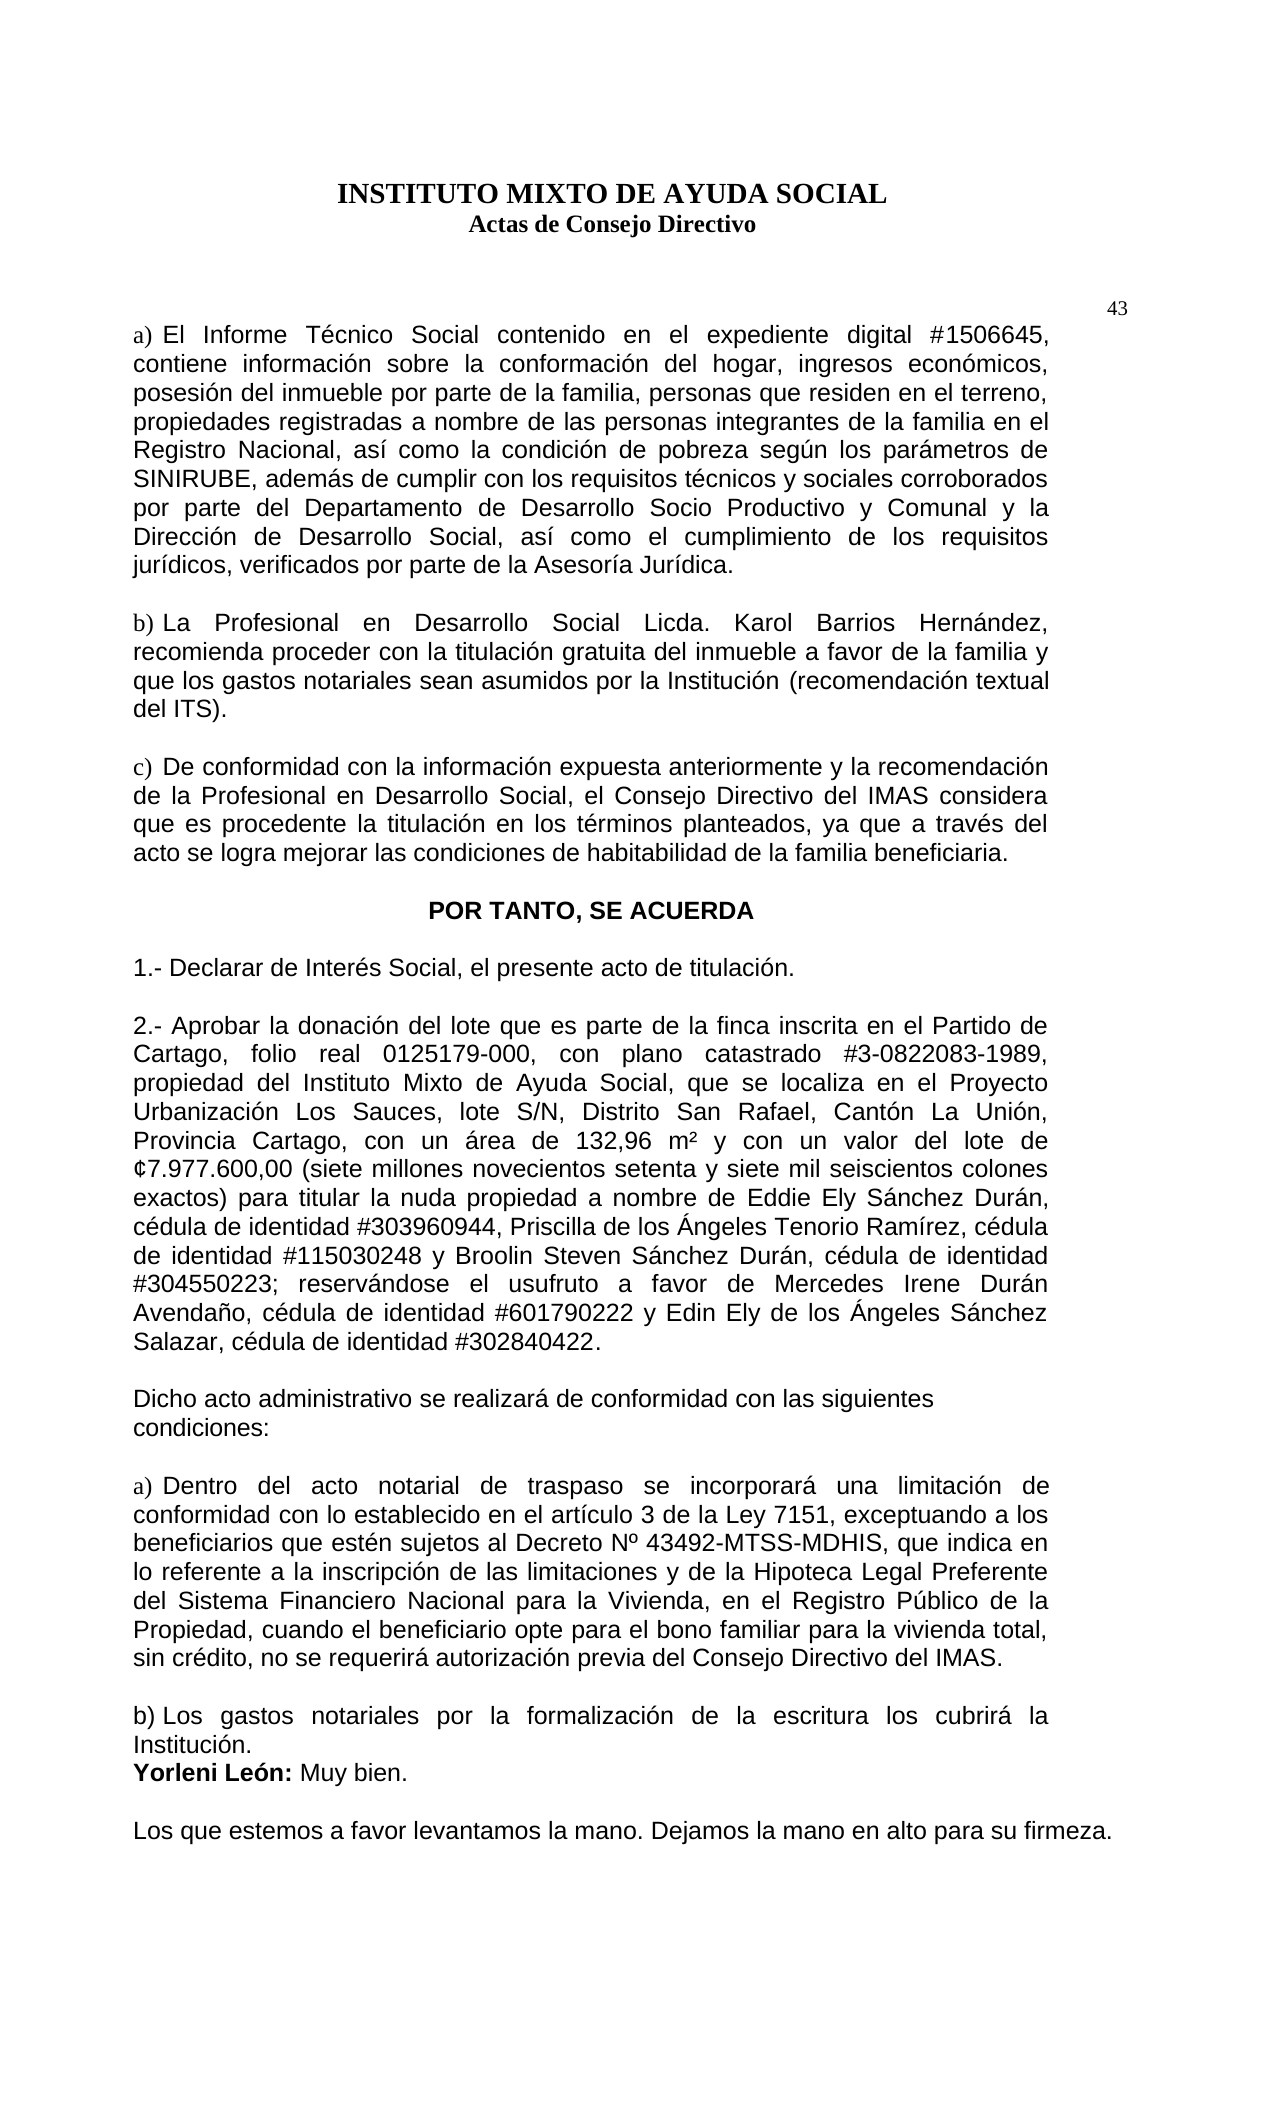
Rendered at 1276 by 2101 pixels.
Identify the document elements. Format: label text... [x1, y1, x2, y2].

list La Profesional en Desarrollo Social Licda. Karol Barrios Hernández, recomienda proceder con la titulación gratuita del inmueble a favor de la familia y que los gastos notariales sean asumidos por la Institución (recomendación textual del ITS). [133, 608, 1050, 723]
list El Informe Técnico Social contenido en el expediente digital #1506645, contiene información sobre la conformación del hogar, ingresos económicos, posesión del inmueble por parte de la familia, personas que residen en el terreno, propiedades registradas a nombre de las personas integrantes de la familia en el Registro Nacional, así como la condición de pobreza según los parámetros de SINIRUBE, además de cumplir con los requisitos técnicos y sociales corroborados por parte del Departamento de Desarrollo Socio Productivo y Comunal y la Dirección de Desarrollo Social, así como el cumplimiento de los requisitos jurídicos, verificados por parte de la Asesoría Jurídica. [133, 320, 1050, 579]
list Los gastos notariales por la formalización de la escritura los cubrirá la Institución. [133, 1701, 1050, 1758]
text 1.- Declarar de Interés Social, el presente acto de titulación. [133, 953, 1127, 982]
text 2.- Aprobar la donación del lote que es parte de la finca inscrita en el Partido de Cartago, folio real 0125179-000, con plano catastrado #3-0822083-1989, propiedad del Instituto Mixto de Ayuda Social, que se localiza en el Proyecto Urbanización Los Sauces, lote S/N, Distrito San Rafael, Cantón La Unión, Provincia Cartago, con un área de 132,96 m² y con un valor del lote de ¢7.977.600,00 (siete millones novecientos setenta y siete mil seiscientos colones exactos) para titular la nuda propiedad a nombre de Eddie Ely Sánchez Durán, cédula de identidad #303960944, Priscilla de los Ángeles Tenorio Ramírez, cédula de identidad #115030248 y Broolin Steven Sánchez Durán, cédula de identidad #304550223; reservándose el usufruto a favor de Mercedes Irene Durán Avendaño, cédula de identidad #601790222 y Edin Ely de los Ángeles Sánchez Salazar, cédula de identidad #302840422. [133, 1011, 1050, 1356]
list POR TANTO, SE ACUERDA [133, 896, 1050, 924]
text Dicho acto administrativo se realizará de conformidad con las siguientes condiciones: [133, 1384, 1050, 1442]
text Los que estemos a favor levantamos la mano. Dejamos la mano en alto para su firmeza. [133, 1816, 1136, 1844]
list Dentro del acto notarial de traspaso se incorporará una limitación de conformidad con lo establecido en el artículo 3 de la Ley 7151, exceptuando a los beneficiarios que estén sujetos al Decreto Nº 43492-MTSS-MDHIS, que indica en lo referente a la inscripción de las limitaciones y de la Hipoteca Legal Preferente del Sistema Financiero Nacional para la Vivienda, en el Registro Público de la Propiedad, cuando el beneficiario opte para el bono familiar para la vivienda total, sin crédito, no se requerirá autorización previa del Consejo Directivo del IMAS. [133, 1471, 1050, 1672]
text Yorleni León: Muy bien. [133, 1758, 1136, 1787]
list De conformidad con la información expuesta anteriormente y la recomendación de la Profesional en Desarrollo Social, el Consejo Directivo del IMAS considera que es procedente la titulación en los términos planteados, ya que a través del acto se logra mejorar las condiciones de habitabilidad de la familia beneficiaria. [133, 752, 1050, 867]
